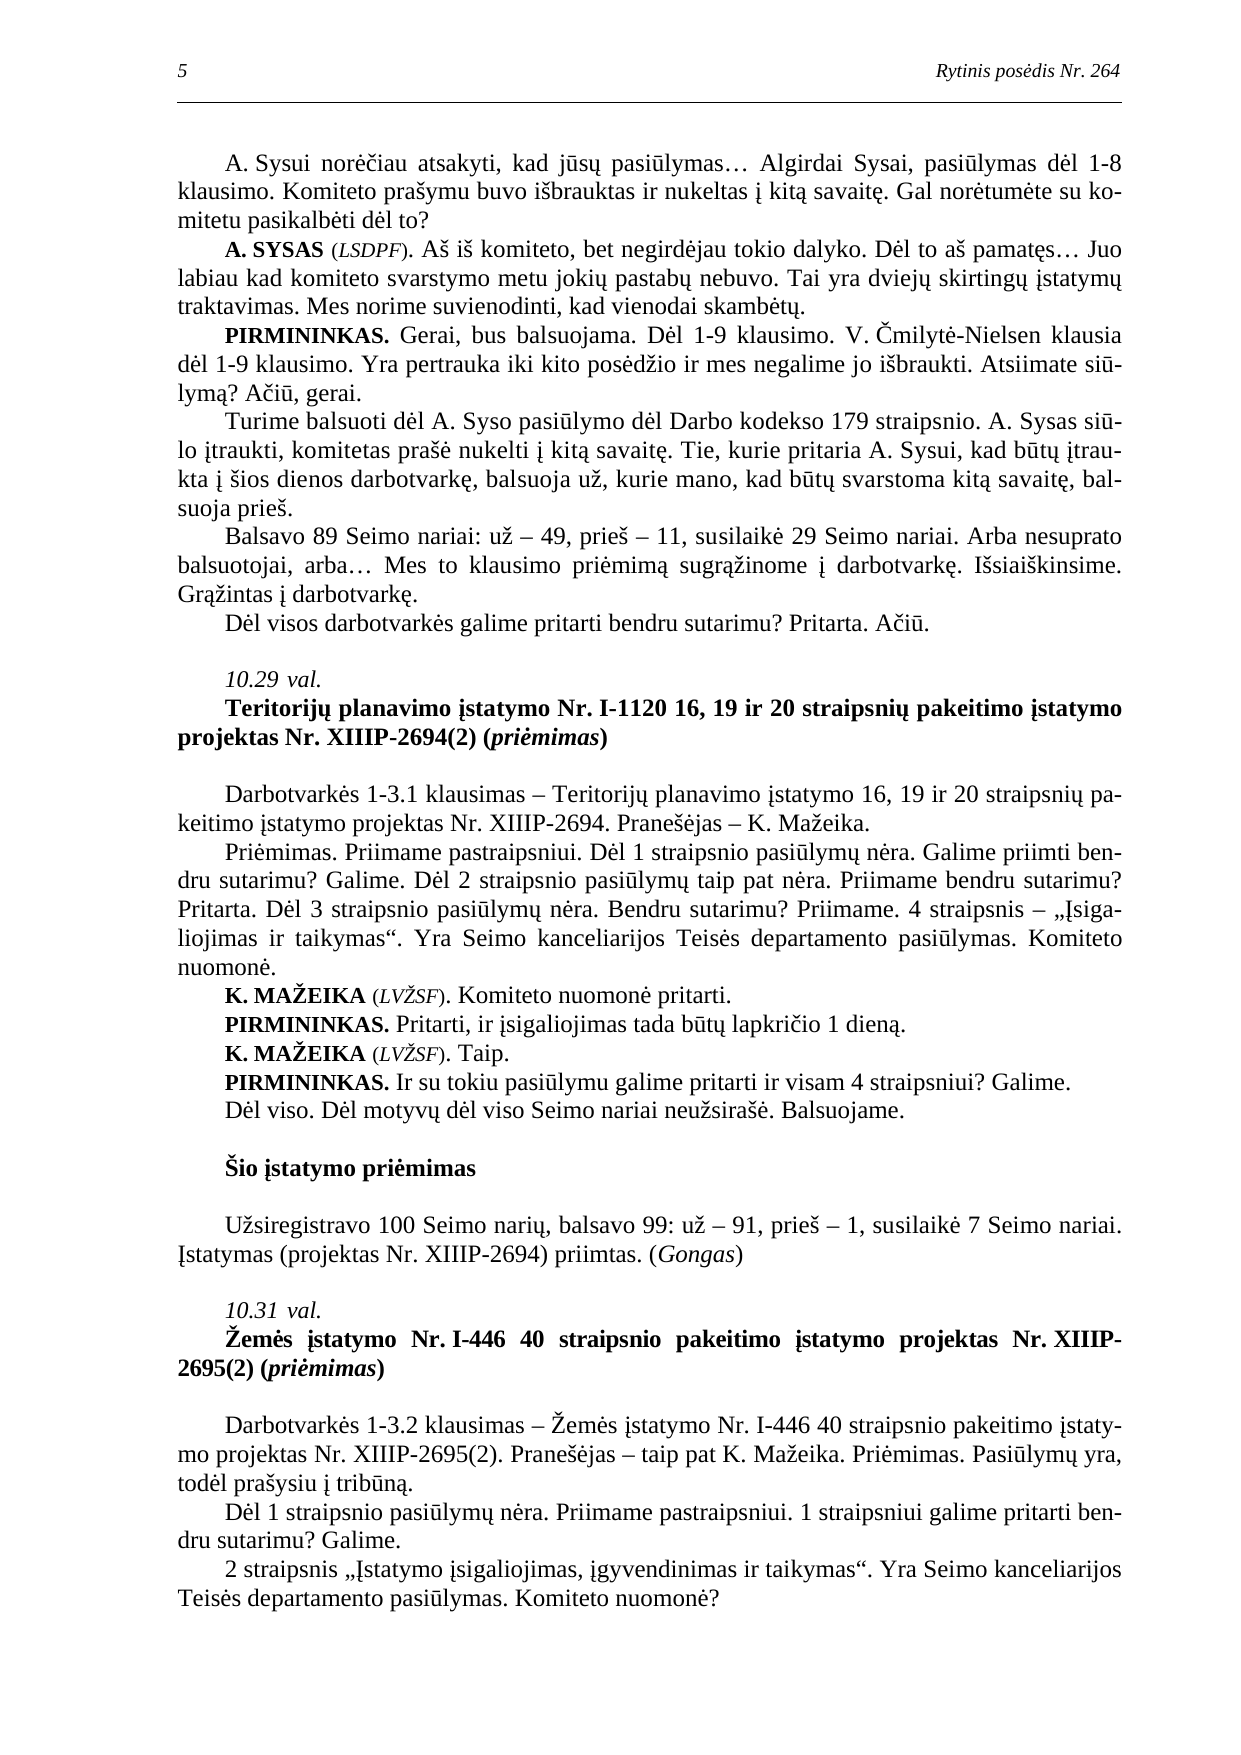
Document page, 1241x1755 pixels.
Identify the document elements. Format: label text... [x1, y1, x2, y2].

text Dėl vi­sos dar­bo­tvarkės ga­li­me pri­tar­ti ben­dru su­ta­ri­mu? Pri­tar­ta. Ačiū. [177, 608, 1122, 636]
text Dėl 1 straips­nio pa­siū­ly­mų nė­ra. Pri­ima­me pa­straips­niui. 1 straips­niui ga­li­me pri­tar­ti ben­dru su­ta­ri­mu? Ga­li­me. [177, 1497, 1122, 1554]
text A. Sy­sui no­rė­čiau at­sa­ky­ti, kad jū­sų pa­siū­ly­mas… Al­gir­dai Sy­sai, pa­siū­ly­mas dėl 1-8 klau­si­mo. Ko­mi­te­to pra­šy­mu bu­vo iš­brauk­tas ir nu­kel­tas į ki­tą sa­vai­tę. Gal no­rė­tu­mė­te su ko­mi­te­tu pa­si­kal­bė­ti dėl to? [177, 148, 1122, 234]
text A. SYSAS (LSDPF). Aš iš ko­mi­te­to, bet ne­gir­dė­jau to­kio da­ly­ko. Dėl to aš pa­ma­tęs… Juo la­biau kad ko­mi­te­to svars­ty­mo me­tu jo­kių pa­sta­bų ne­bu­vo. Tai yra dvie­jų skir­tin­gų įsta­ty­mų trak­ta­vi­mas. Mes no­ri­me su­vie­no­din­ti, kad vie­no­dai skam­bė­tų. [177, 234, 1122, 320]
text 10.29 val. [224, 665, 1122, 693]
text Te­ri­to­ri­jų pla­na­vi­mo įsta­ty­mo Nr. I-1120 16, 19 ir 20 straips­nių pa­kei­ti­mo įsta­ty­mo pro­jek­tas Nr. XIIIP-2694(2) (pri­ėmi­mas) [177, 693, 1122, 750]
text Dar­bo­tvarkės 1-3.1 klau­si­mas – Te­ri­to­ri­jų pla­na­vi­mo įsta­ty­mo 16, 19 ir 20 straips­nių pa­kei­ti­mo įsta­ty­mo pro­jek­tas Nr. XIIIP-2694. Pra­ne­šė­jas – K. Ma­žei­ka. [177, 779, 1122, 837]
text PIRMININKAS. Pri­tar­ti, ir įsi­ga­lio­ji­mas ta­da bū­tų lap­kri­čio 1 die­ną. [177, 1009, 1122, 1038]
text 10.31 val. [224, 1297, 1122, 1324]
text K. MAŽEIKA (LVŽSF). Ko­mi­te­to nuo­mo­nė pri­tar­ti. [177, 980, 1122, 1009]
text PIRMININKAS. Ir su to­kiu pa­siū­ly­mu ga­li­me pri­tar­ti ir vi­sam 4 straips­niui? Ga­li­me. [177, 1067, 1122, 1095]
text Bal­sa­vo 89 Sei­mo na­riai: už – 49, prieš – 11, su­si­lai­kė 29 Sei­mo na­riai. Ar­ba ne­su­pra­to bal­suo­to­jai, ar­ba… Mes to klau­si­mo pri­ėmi­mą su­grą­ži­no­me į dar­bo­tvarkę. Iš­si­aiš­kin­si­me. Grą­žin­tas į dar­bo­tvarkę. [177, 521, 1122, 608]
text Šio įsta­ty­mo pri­ėmi­mas [177, 1153, 1122, 1182]
text Už­si­re­gist­ra­vo 100 Sei­mo na­rių, bal­sa­vo 99: už – 91, prieš – 1, su­si­lai­kė 7 Sei­mo na­riai. Įsta­ty­mas (pro­jek­tas Nr. XIIIP-2694) pri­im­tas. (Gon­gas) [177, 1210, 1122, 1268]
text Pri­ėmi­mas. Pri­ima­me pa­straips­niui. Dėl 1 straips­nio pa­siū­ly­mų nė­ra. Ga­li­me pri­im­ti ben­dru su­ta­ri­mu? Ga­li­me. Dėl 2 straips­nio pa­siū­ly­mų taip pat nė­ra. Pri­ima­me ben­dru su­ta­ri­mu? Pri­tar­ta. Dėl 3 straips­nio pa­siū­ly­mų nė­ra. Ben­dru su­ta­ri­mu? Pri­ima­me. 4 straips­nis – „Įsi­ga­lioji­mas ir tai­ky­mas“. Yra Sei­mo kan­ce­lia­ri­jos Tei­sės de­par­ta­men­to pa­siū­ly­mas. Ko­mi­te­to nuo­mo­nė. [177, 837, 1122, 980]
text Dėl vi­so. Dėl mo­ty­vų dėl vi­so Sei­mo na­riai ne­už­si­ra­šė. Bal­suo­ja­me. [177, 1095, 1122, 1124]
text K. MAŽEIKA (LVŽSF). Taip. [177, 1038, 1122, 1067]
text PIRMININKAS. Ge­rai, bus bal­suo­ja­ma. Dėl 1-9 klau­si­mo. V. Čmi­ly­tė-Niel­sen klau­sia dėl 1-9 klau­si­mo. Yra per­trau­ka iki ki­to po­sė­džio ir mes ne­ga­li­me jo iš­brauk­ti. At­si­i­ma­te siū­ly­mą? Ačiū, ge­rai. [177, 320, 1122, 406]
text Dar­bo­tvarkės 1-3.2 klau­si­mas – Že­mės įsta­ty­mo Nr. I-446 40 straips­nio pa­kei­ti­mo įsta­ty­mo pro­jek­tas Nr. XIIIP-2695(2). Pra­ne­šė­jas – taip pat K. Ma­žei­ka. Pri­ėmi­mas. Pa­siū­ly­mų yra, to­dėl pra­šy­siu į tri­bū­ną. [177, 1410, 1122, 1497]
text Že­mės įsta­ty­mo Nr. I-446 40 straips­nio pa­kei­ti­mo įsta­ty­mo pro­jek­tas Nr. XIIIP-2695(2) (pri­ėmi­mas) [177, 1324, 1122, 1382]
text 2 straips­nis „Įsta­ty­mo įsi­ga­lio­ji­mas, įgy­ven­di­ni­mas ir tai­ky­mas“. Yra Sei­mo kan­ce­lia­ri­jos Tei­sės de­par­ta­men­to pa­siū­ly­mas. Ko­mi­te­to nuo­mo­nė? [177, 1554, 1122, 1612]
text Tu­ri­me bal­suo­ti dėl A. Sy­so pa­siū­ly­mo dėl Dar­bo ko­dek­so 179 straips­nio. A. Sy­sas siū­lo įtrauk­ti, ko­mi­te­tas pra­šė nu­kel­ti į ki­tą sa­vai­tę. Tie, ku­rie pri­ta­ria A. Sy­sui, kad bū­tų įtrau­k­ta į šios die­nos dar­bo­tvarkę, bal­suo­ja už, ku­rie ma­no, kad bū­tų svars­to­ma ki­tą sa­vai­tę, bal­suo­ja prieš. [177, 406, 1122, 521]
